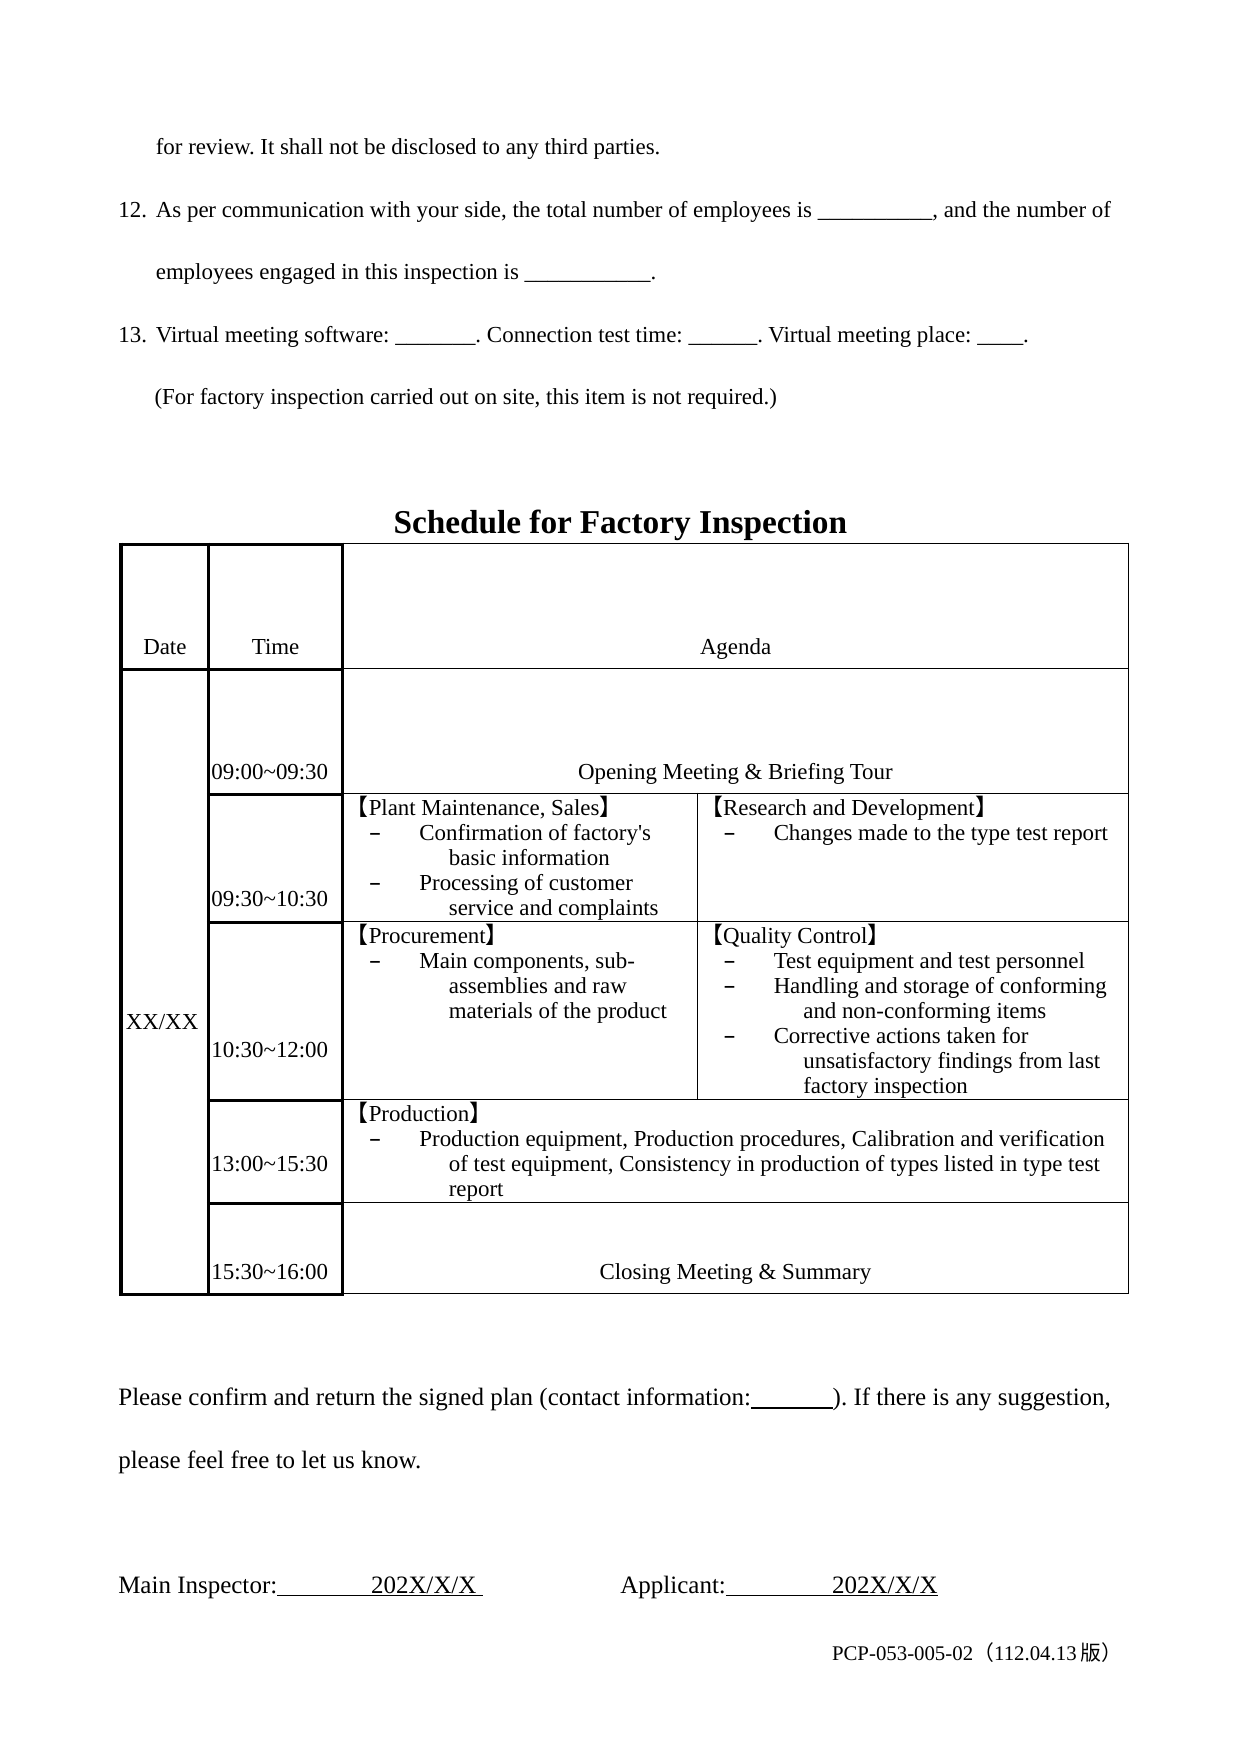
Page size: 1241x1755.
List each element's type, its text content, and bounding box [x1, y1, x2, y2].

list As per communication with your side, the total number of employees is __________, and the number of employees engaged in this inspection is ___________. [118, 167, 1122, 292]
table_cell 【Quality Control】 Test equipment and test personnel Handling and storage of conforming and non-conforming items Corrective actions taken for unsatisfactory findings from last factory inspection [698, 922, 1128, 1099]
list Virtual meeting software: _______. Connection test time: ______. Virtual meeting place: ____. [118, 292, 1122, 355]
table_header Agenda [344, 544, 1128, 667]
text Main Inspector: 202X/X/X Applicant: 202X/X/X [118, 1542, 1194, 1605]
table_cell 09:00~09:30 [210, 671, 341, 792]
table_cell 09:30~10:30 [210, 796, 341, 921]
table_cell 【Research and Development】 Changes made to the type test report [698, 794, 1128, 921]
table_header Time [210, 546, 341, 667]
table_header Date [123, 546, 207, 667]
table_cell Opening Meeting & Briefing Tour [344, 669, 1128, 792]
table_cell 【Production】 Production equipment, Production procedures, Calibration and verification of test equipment, Consistency in production of types listed in type test report [344, 1100, 1128, 1202]
list for review. It shall not be disclosed to any third parties. [118, 105, 1122, 167]
text (For factory inspection carried out on site, this item is not required.) [154, 355, 1122, 417]
table_cell 10:30~12:00 [210, 924, 341, 1099]
table_cell XX/XX [123, 671, 207, 1292]
table_cell 13:00~15:30 [210, 1102, 341, 1202]
table_cell 【Plant Maintenance, Sales】 Confirmation of factory's basic information Processing of customer service and complaints [344, 794, 697, 921]
table_cell 【Procurement】 Main components, sub-assemblies and raw materials of the product [344, 922, 697, 1099]
text Schedule for Factory Inspection [118, 480, 1122, 542]
table_cell 15:30~16:00 [210, 1205, 341, 1292]
table_cell Closing Meeting & Summary [344, 1203, 1128, 1292]
text Please confirm and return the signed plan (contact information: ). If there is any suggestion, please feel free to let us know. [118, 1355, 1122, 1480]
